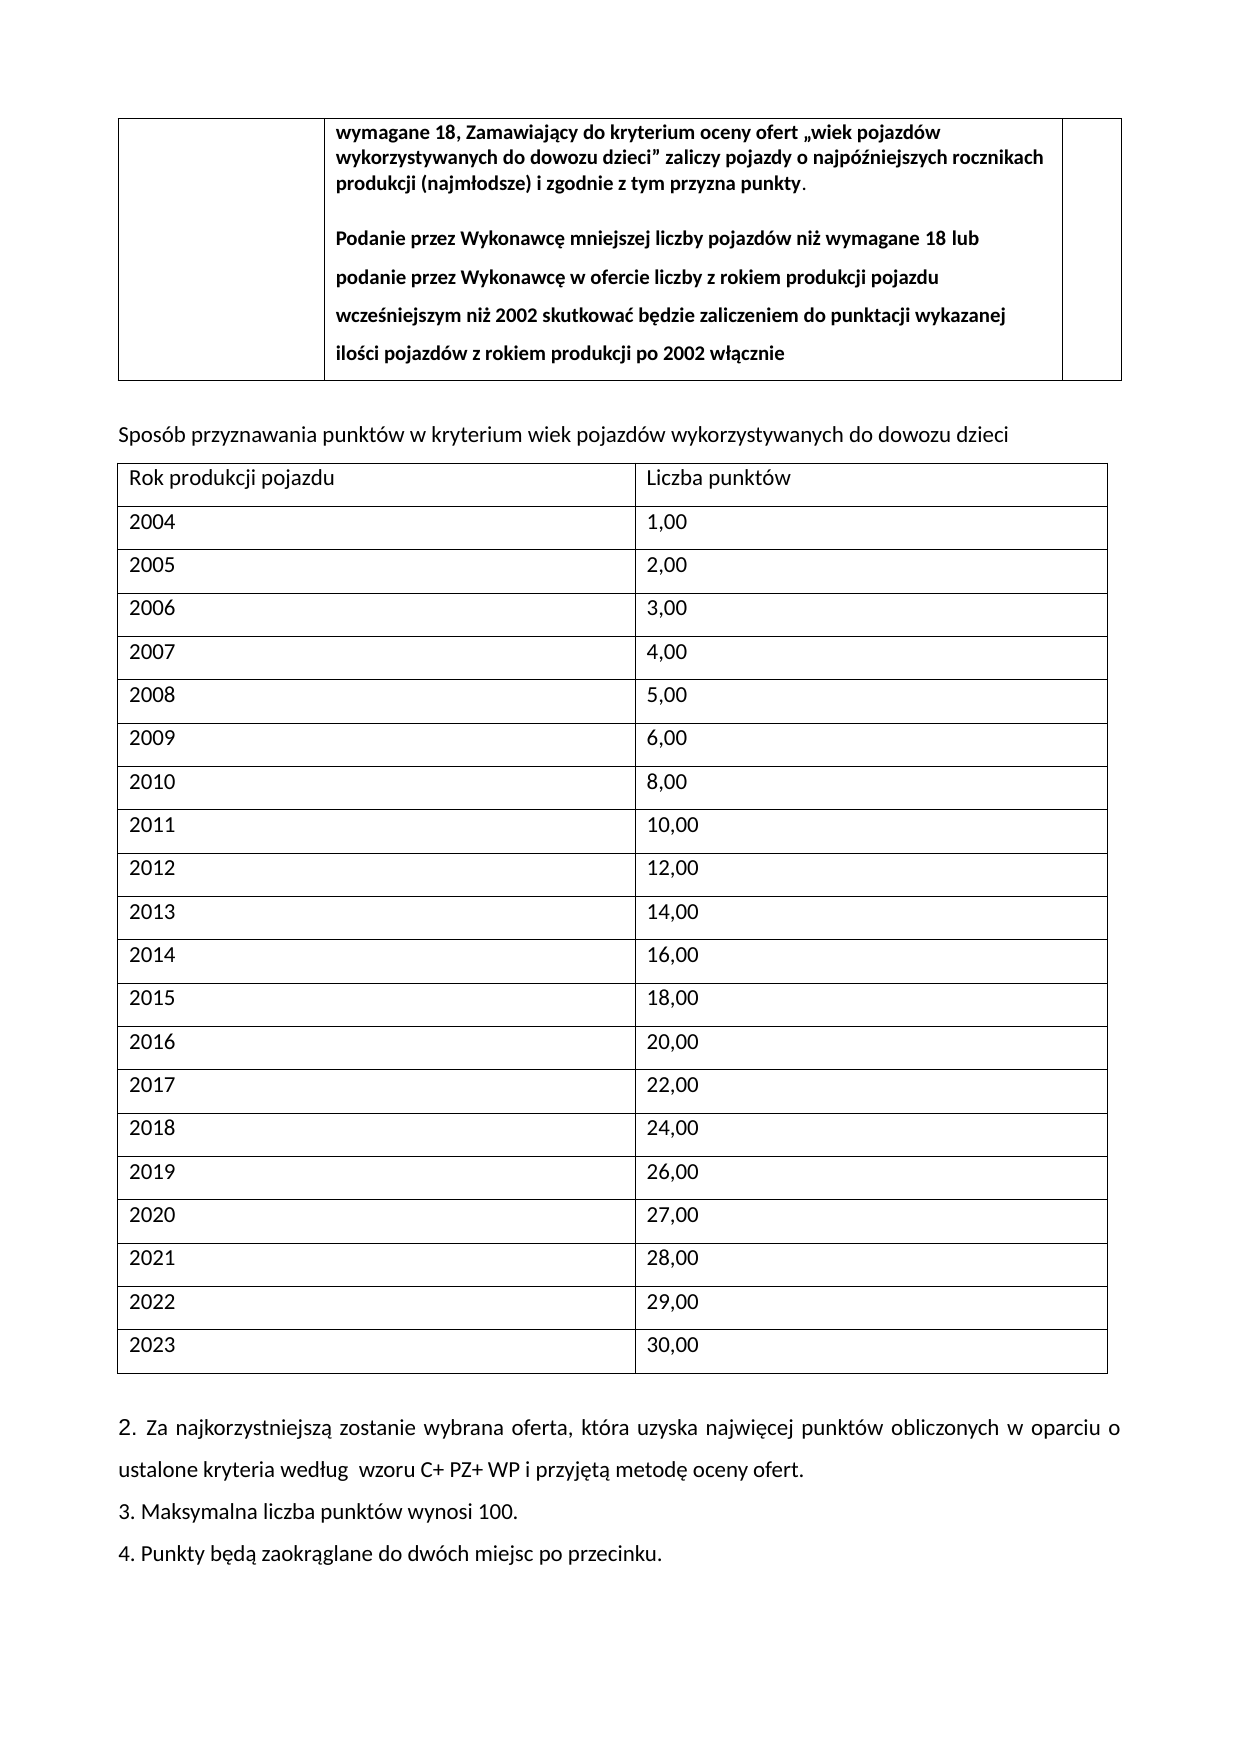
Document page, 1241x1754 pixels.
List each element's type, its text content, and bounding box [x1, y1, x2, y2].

text 3. Maksymalna liczba punktów wynosi 100. [118, 1497, 1122, 1525]
table_cell [119, 119, 324, 380]
table_cell 8,00 [636, 767, 1107, 809]
table_cell 2011 [118, 810, 635, 852]
table_cell 2007 [118, 637, 635, 679]
table_cell 28,00 [636, 1244, 1107, 1286]
table_cell 30,00 [636, 1330, 1107, 1372]
table_cell 12,00 [636, 854, 1107, 896]
table_cell 26,00 [636, 1157, 1107, 1199]
table_cell 2004 [118, 507, 635, 549]
table_cell 2008 [118, 680, 635, 722]
text 2. Za najkorzystniejszą zostanie wybrana oferta, która uzyska najwięcej punktów obliczonych w oparciu o ustalone kryteria według wzoru C+ PZ+ WP i przyjętą metodę oceny ofert. [118, 1413, 1122, 1483]
table_cell [1063, 119, 1121, 380]
table_header Rok produkcji pojazdu [118, 464, 635, 506]
table_cell 2021 [118, 1244, 635, 1286]
table_cell 2,00 [636, 550, 1107, 592]
table_cell 22,00 [636, 1070, 1107, 1112]
table_cell 2005 [118, 550, 635, 592]
table_cell 2010 [118, 767, 635, 809]
table_cell 2014 [118, 940, 635, 982]
table_cell 27,00 [636, 1200, 1107, 1242]
table_cell 4,00 [636, 637, 1107, 679]
table_cell 10,00 [636, 810, 1107, 852]
table_cell 2020 [118, 1200, 635, 1242]
table_header Liczba punktów [636, 464, 1107, 506]
table_cell 2009 [118, 724, 635, 766]
table_cell 16,00 [636, 940, 1107, 982]
table_cell 24,00 [636, 1114, 1107, 1156]
table_cell 2023 [118, 1330, 635, 1372]
table_cell 2012 [118, 854, 635, 896]
table_cell 2013 [118, 897, 635, 939]
table_cell 2015 [118, 984, 635, 1026]
table_cell 20,00 [636, 1027, 1107, 1069]
table_cell 2019 [118, 1157, 635, 1199]
table_cell 14,00 [636, 897, 1107, 939]
table_cell 5,00 [636, 680, 1107, 722]
table_cell 2006 [118, 594, 635, 636]
table_cell 6,00 [636, 724, 1107, 766]
table_cell 18,00 [636, 984, 1107, 1026]
text 4. Punkty będą zaokrąglane do dwóch miejsc po przecinku. [118, 1539, 1122, 1567]
table_cell 2022 [118, 1287, 635, 1329]
table_cell 3,00 [636, 594, 1107, 636]
list Sposób przyznawania punktów w kryterium wiek pojazdów wykorzystywanych do dowozu dzieci [118, 421, 1122, 448]
table_cell 29,00 [636, 1287, 1107, 1329]
table_cell 2017 [118, 1070, 635, 1112]
table_cell 2016 [118, 1027, 635, 1069]
table_cell 1,00 [636, 507, 1107, 549]
table_cell wymagane 18, Zamawiający do kryterium oceny ofert „wiek pojazdów wykorzystywanych do dowozu dzieci” zaliczy pojazdy o najpóźniejszych rocznikach produkcji (najmłodsze) i zgodnie z tym przyzna punkty. Podanie przez Wykonawcę mniejszej liczby pojazdów niż wymagane 18 lub podanie przez Wykonawcę w ofercie liczby z rokiem produkcji pojazdu wcześniejszym niż 2002 skutkować będzie zaliczeniem do punktacji wykazanej ilości pojazdów z rokiem produkcji po 2002 włącznie [325, 119, 1062, 380]
table_cell 2018 [118, 1114, 635, 1156]
